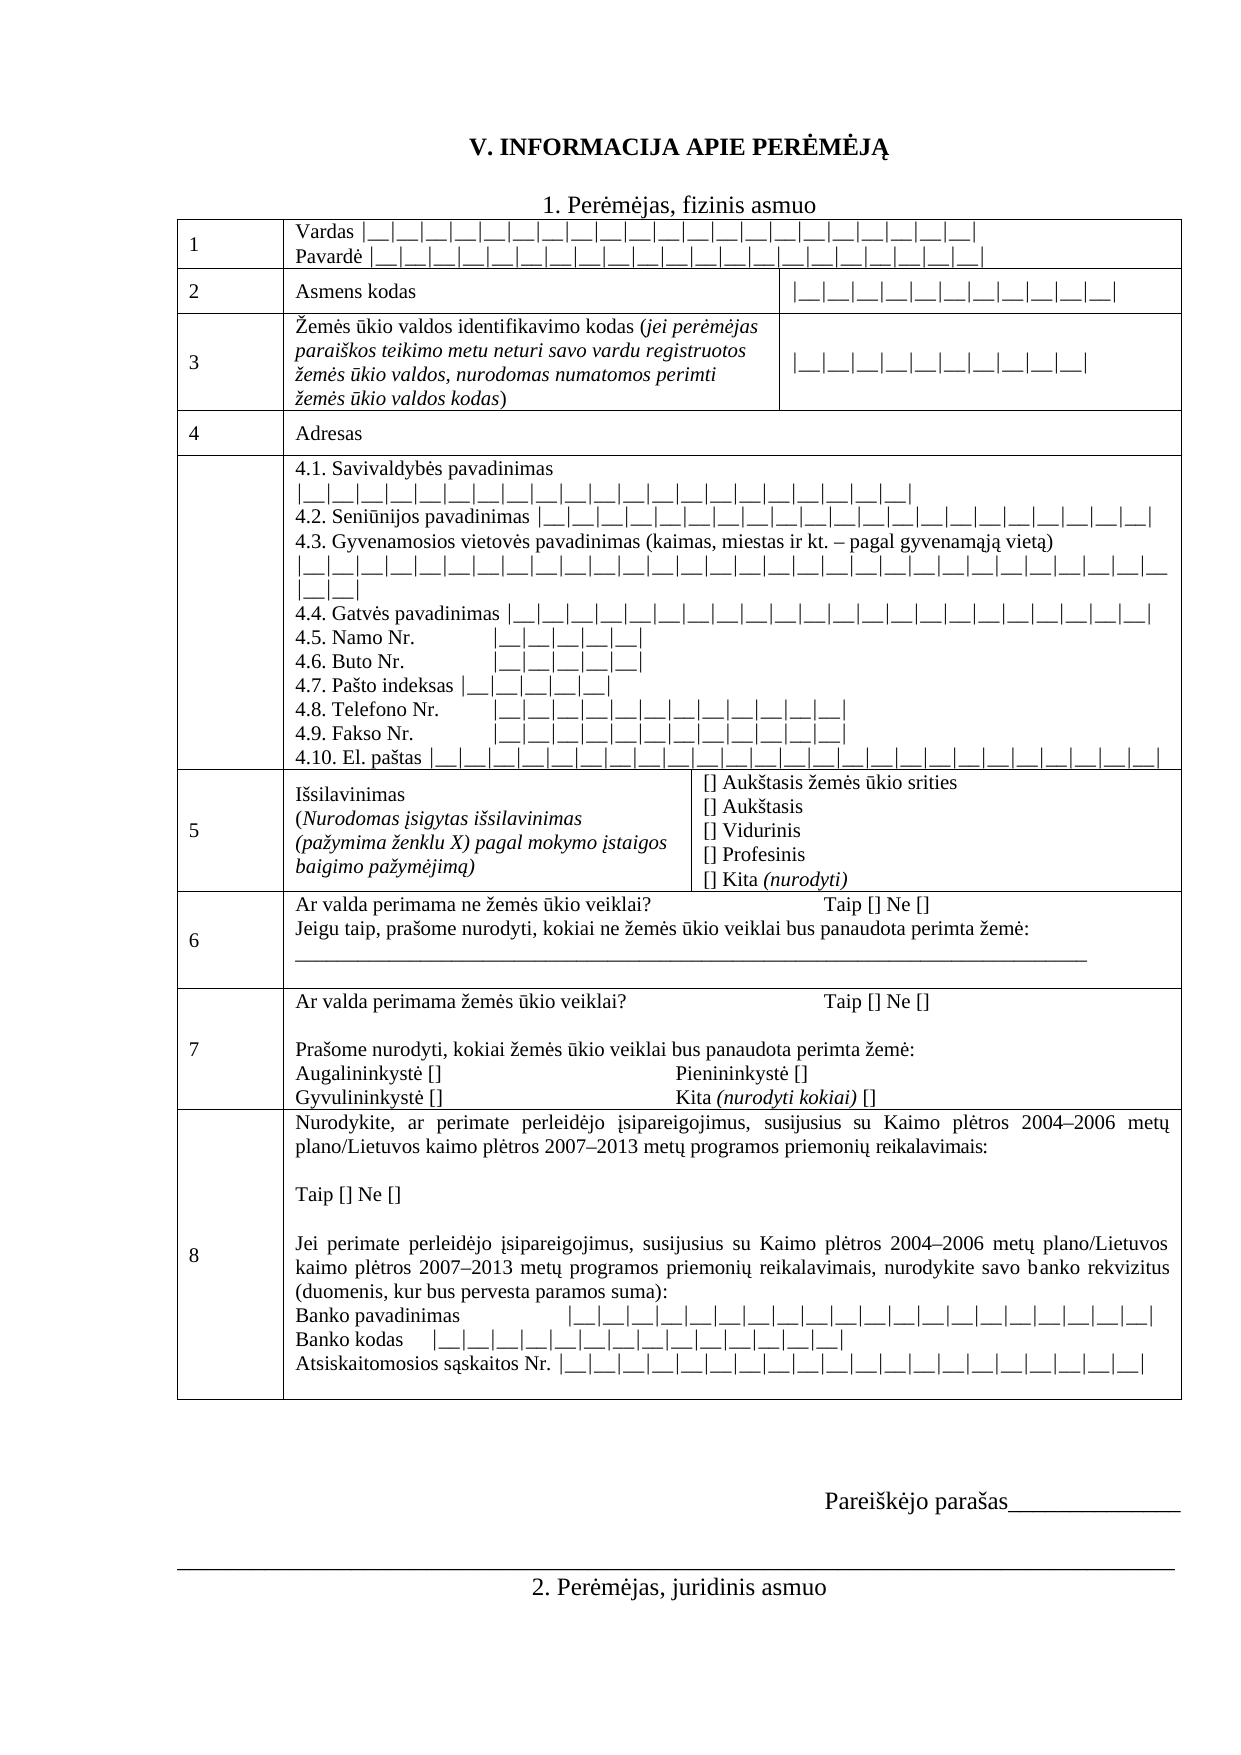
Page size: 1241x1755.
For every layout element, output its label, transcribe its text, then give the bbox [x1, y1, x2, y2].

table_cell 7 [178, 989, 283, 1109]
text Pareiškėjo parašas [177, 1486, 1181, 1515]
table_cell Žemės ūkio valdos identifikavimo kodas (jei perėmėjas paraiškos teikimo metu neturi savo vardu registruotos žemės ūkio valdos, nurodomas numatomos perimti žemės ūkio valdos kodas) [284, 314, 779, 410]
table_cell [] Aukštasis žemės ūkio srities [] Aukštasis [] Vidurinis [] Profesinis [] Kita (nurodyti) [692, 770, 1181, 891]
table_cell Nurodykite, ar perimate perleidėjo įsipareigojimus, susijusius su Kaimo plėtros 2004–2006 metų plano/Lietuvos kaimo plėtros 2007–2013 metų programos priemonių reikalavimais: Taip [] Ne [] Jei perimate perleidėjo įsipareigojimus, susijusius su Kaimo plėtros 2004–2006 metų plano/Lietuvos kaimo plėtros 2007–2013 metų programos priemonių reikalavimais, nurodykite savo banko rekvizitus (duomenis, kur bus pervesta paramos suma): Banko pavadinimas ____________________ Banko kodas ______________ Atsiskaitomosios sąskaitos Nr. ____________________ [284, 1110, 1181, 1399]
table_cell 2 [178, 269, 283, 313]
table_cell 6 [178, 892, 283, 988]
text 1. Perėmėjas, fizinis asmuo [177, 190, 1181, 218]
text V. INFORMACIJA APIE PERĖMĖJĄ [177, 132, 1181, 161]
table_cell Ar valda perimama žemės ūkio veiklai? Taip [] Ne [] Prašome nurodyti, kokiai žemės ūkio veiklai bus panaudota perimta žemė: Augalininkystė [] Pienininkystė [] Gyvulininkystė [] Kita (nurodyti kokiai) [] [284, 989, 1181, 1109]
table_cell 8 [178, 1110, 283, 1399]
table_header Vardas _____________________ Pavardė _____________________ [284, 220, 1181, 268]
text 2. Perėmėjas, juridinis asmuo [177, 1572, 1181, 1601]
table_cell 3 [178, 314, 283, 410]
table_cell Adresas [284, 411, 1181, 455]
table_cell __________ [780, 314, 1181, 410]
table_cell Išsilavinimas (Nurodomas įsigytas išsilavinimas (pažymima ženklu X) pagal mokymo įstaigos baigimo pažymėjimą) [284, 770, 691, 891]
table_cell Ar valda perimama ne žemės ūkio veiklai? Taip [] Ne [] Jeigu taip, prašome nurodyti, kokiai ne žemės ūkio veiklai bus panaudota perimta žemė: ____________________________________________________________________________ [284, 892, 1181, 988]
table_cell 4 [178, 411, 283, 455]
table_header 1 [178, 220, 283, 268]
table_cell 5 [178, 770, 283, 891]
table_cell [178, 456, 283, 769]
table_cell Asmens kodas [284, 269, 779, 313]
table_cell 4.1. Savivaldybės pavadinimas _____________________ 4.2. Seniūnijos pavadinimas _____________________ 4.3. Gyvenamosios vietovės pavadinimas (kaimas, miestas ir kt. – pagal gyvenamąją vietą) ________________________________ 4.4. Gatvės pavadinimas _____________________ 4.5. Namo Nr. ____ 4.6. Buto Nr. ____ 4.7. Pašto indeksas _____ 4.8. Telefono Nr. ____________ 4.9. Fakso Nr. ____________ 4.10. El. paštas ________________________ [284, 456, 1181, 769]
table_cell ___________ [780, 269, 1181, 313]
